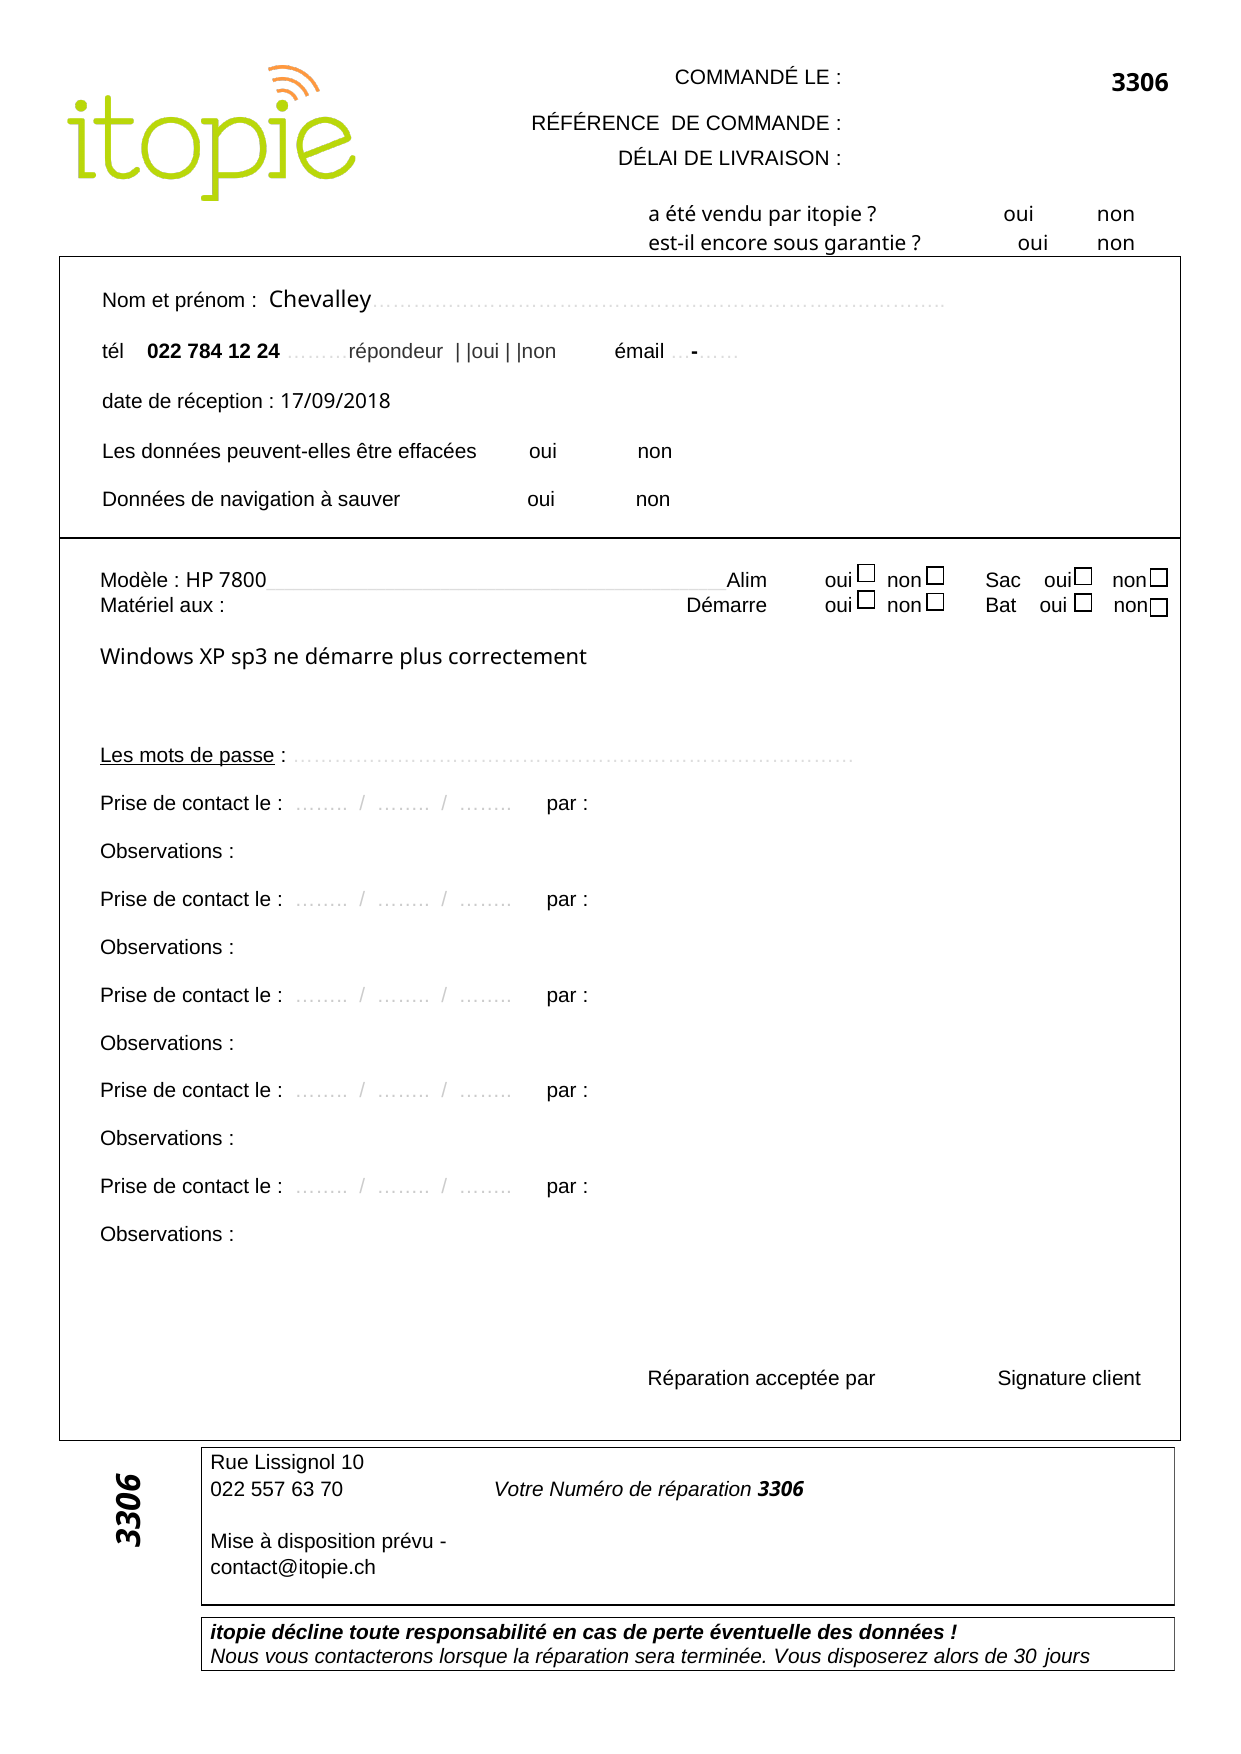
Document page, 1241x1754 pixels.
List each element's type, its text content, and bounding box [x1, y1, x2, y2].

table_header Rue Lissignol 10 022 557 63 70 Votre Numéro de réparation 3306 Mise à disposition prévu - contact@itopie.ch [195, 1441, 1180, 1611]
text Modèle : HP 7800 Alim oui non Sac oui non [948, 562, 1180, 590]
table_cell RÉFÉRENCE DE COMMANDE : [490, 105, 847, 140]
text Les données peuvent-elles être effacées oui non [60, 436, 1180, 463]
text Modèle : HP 7800 Alim oui non Sac oui non [879, 562, 925, 590]
table_header 3306 [847, 59, 1180, 104]
text Réparation acceptée par Signature client [60, 1363, 1180, 1390]
table_cell [847, 105, 1180, 140]
text a été vendu par itopie ? oui non [59, 199, 1181, 228]
text Les mots de passe : ……………………………………………………………………… [60, 740, 1180, 767]
text Prise de contact le : …….. / …….. / …….. par : [60, 1075, 1180, 1102]
text Modèle : HP 7800 Alim oui non Sac oui non [60, 562, 856, 590]
text Prise de contact le : …….. / …….. / …….. par : [60, 883, 1180, 911]
text Observations : [60, 1123, 1180, 1150]
text Données de navigation à sauver oui non [60, 484, 1180, 511]
table_cell DÉLAI DE LIVRAISON : [490, 140, 847, 175]
text date de réception : 17/09/2018 [60, 383, 1180, 415]
text Windows XP sp3 ne démarre plus correctement [60, 638, 1180, 671]
table_cell itopie décline toute responsabilité en cas de perte éventuelle des données ! Nous vous contacterons lorsque la réparation sera terminée. Vous disposerez alors de 30 jours [195, 1611, 1180, 1677]
table_header COMMANDÉ LE : [490, 59, 847, 104]
text Prise de contact le : …….. / …….. / …….. par : [60, 1171, 1180, 1198]
text Matériel aux : Démarre oui non Bat oui non [60, 590, 1180, 617]
text Observations : [60, 836, 1180, 863]
text Observations : [60, 931, 1180, 958]
text Nom et prénom : Chevalley……………………………………………………………………….. [60, 280, 1180, 314]
text Observations : [60, 1027, 1180, 1054]
text Prise de contact le : …….. / …….. / …….. par : [60, 979, 1180, 1006]
table_cell [847, 140, 1180, 175]
text tél 022 784 12 24 ………répondeur | |oui | |non émail …-…… [60, 335, 1180, 362]
picture [67, 65, 356, 201]
text Observations : [60, 1219, 1180, 1246]
text est-il encore sous garantie ? oui non [59, 228, 1181, 256]
text Prise de contact le : …….. / …….. / …….. par : [60, 788, 1180, 815]
table_header 3306 [59, 1441, 195, 1677]
